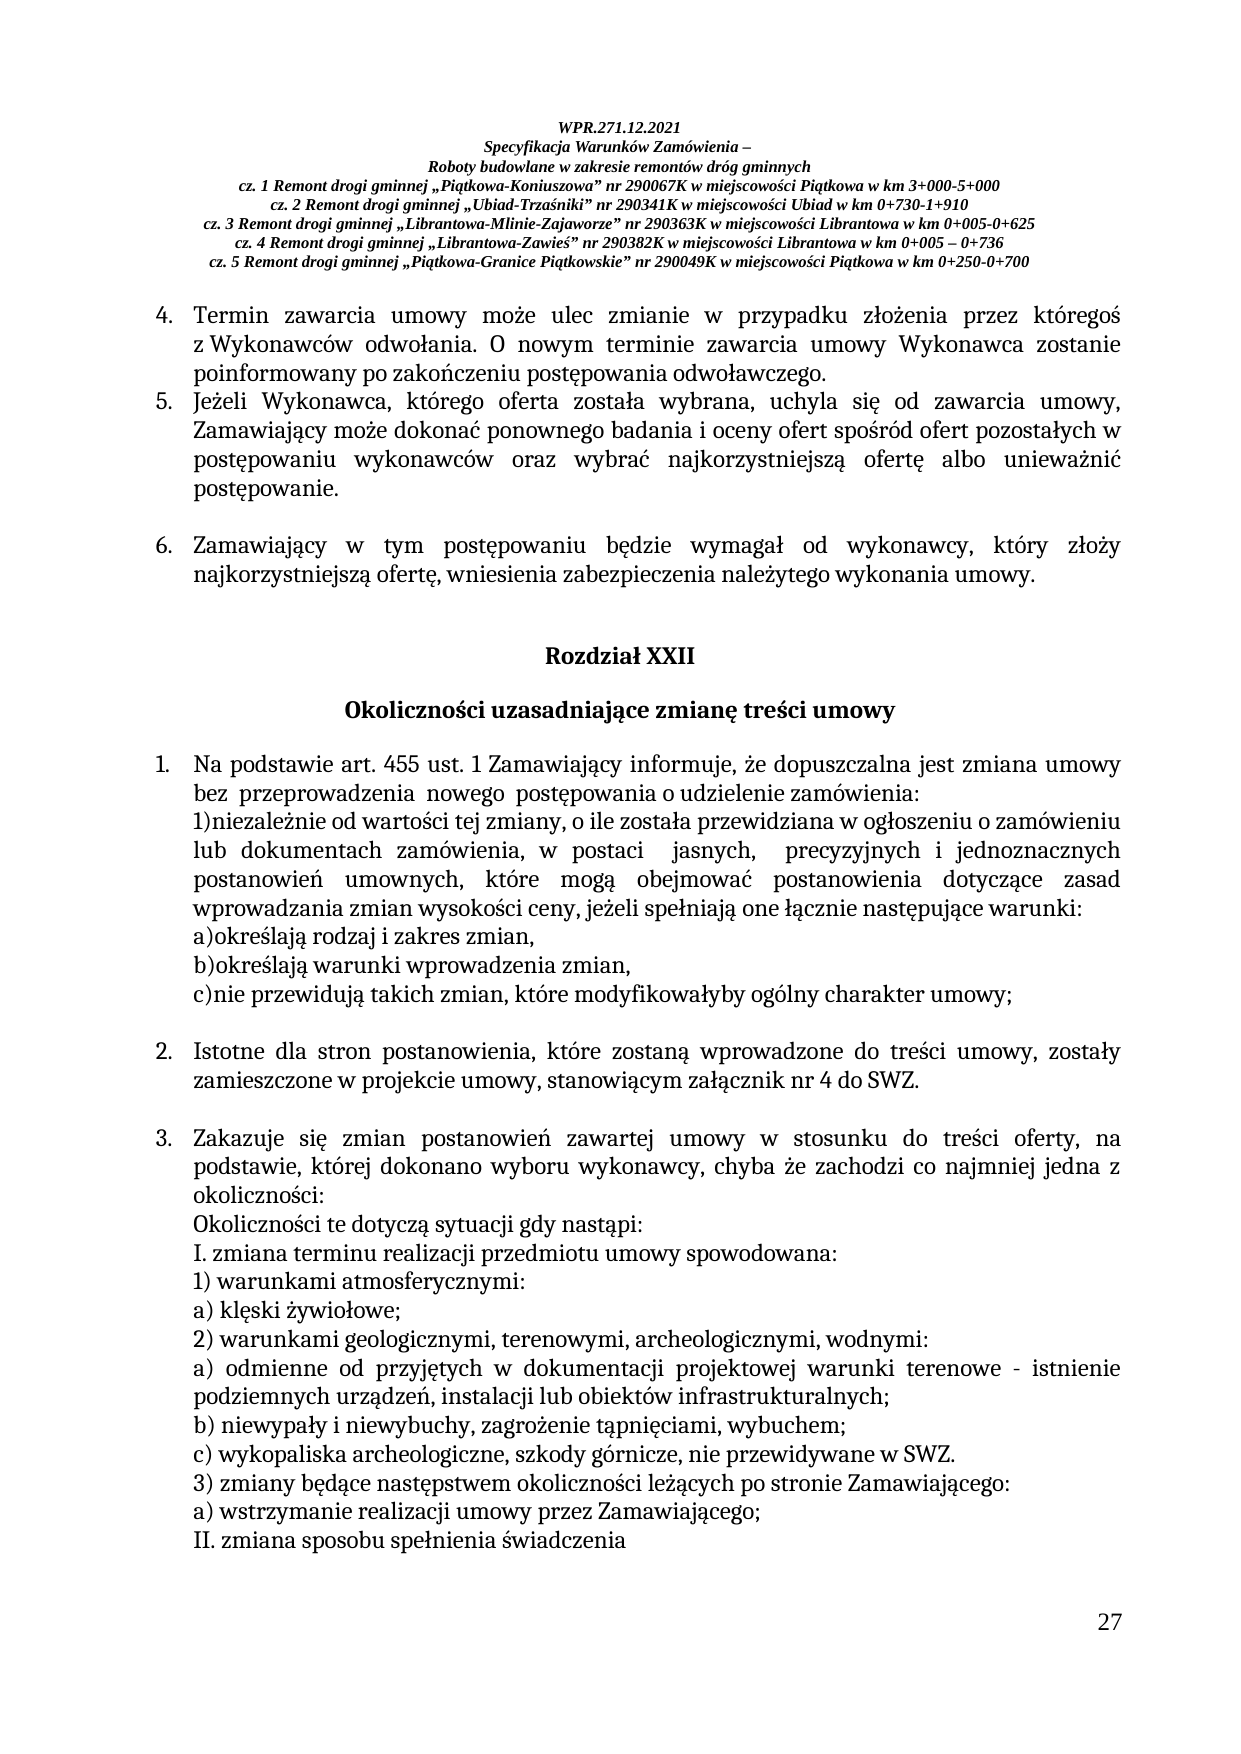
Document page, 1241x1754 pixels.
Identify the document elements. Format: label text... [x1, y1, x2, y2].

list a) klęski żywiołowe; [156, 1296, 1122, 1325]
list Istotne dla stron postanowienia, które zostaną wprowadzone do treści umowy, zostały zamieszczone w projekcie umowy, stanowiącym załącznik nr 4 do SWZ. [156, 1037, 1122, 1095]
list a)określają rodzaj i zakres zmian, [156, 922, 1122, 951]
list Jeżeli Wykonawca, którego oferta została wybrana, uchyla się od zawarcia umowy, Zamawiający może dokonać ponownego badania i oceny ofert spośród ofert pozostałych w postępowaniu wykonawców oraz wybrać najkorzystniejszą ofertę albo unieważnić postępowanie. [156, 387, 1122, 502]
list Okoliczności te dotyczą sytuacji gdy nastąpi: [156, 1210, 1122, 1238]
list a) wstrzymanie realizacji umowy przez Zamawiającego; [156, 1497, 1122, 1526]
text Okoliczności uzasadniające zmianę treści umowy [118, 696, 1122, 725]
list b) niewypały i niewybuchy, zagrożenie tąpnięciami, wybuchem; [156, 1411, 1122, 1440]
list Zakazuje się zmian postanowień zawartej umowy w stosunku do treści oferty, na podstawie, której dokonano wyboru wykonawcy, chyba że zachodzi co najmniej jedna z okoliczności: [156, 1123, 1122, 1210]
list c)nie przewidują takich zmian, które modyfikowałyby ogólny charakter umowy; [156, 980, 1122, 1008]
list 1)niezależnie od wartości tej zmiany, o ile została przewidziana w ogłoszeniu o zamówieniu lub dokumentach zamówienia, w postaci jasnych, precyzyjnych i jednoznacznych postanowień umownych, które mogą obejmować postanowienia dotyczące zasad wprowadzania zmian wysokości ceny, jeżeli spełniają one łącznie następujące warunki: [156, 807, 1122, 922]
list b)określają warunki wprowadzenia zmian, [156, 951, 1122, 980]
list 1) warunkami atmosferycznymi: [156, 1267, 1122, 1296]
list a) odmienne od przyjętych w dokumentacji projektowej warunki terenowe - istnienie podziemnych urządzeń, instalacji lub obiektów infrastrukturalnych; [156, 1353, 1122, 1411]
list Termin zawarcia umowy może ulec zmianie w przypadku złożenia przez któregoś z Wykonawców odwołania. O nowym terminie zawarcia umowy Wykonawca zostanie poinformowany po zakończeniu postępowania odwoławczego. [156, 301, 1122, 387]
list c) wykopaliska archeologiczne, szkody górnicze, nie przewidywane w SWZ. [156, 1440, 1122, 1468]
text Rozdział XXII [118, 642, 1122, 671]
list Zamawiający w tym postępowaniu będzie wymagał od wykonawcy, który złoży najkorzystniejszą ofertę, wniesienia zabezpieczenia należytego wykonania umowy. [156, 531, 1122, 588]
list I. zmiana terminu realizacji przedmiotu umowy spowodowana: [156, 1238, 1122, 1267]
list 3) zmiany będące następstwem okoliczności leżących po stronie Zamawiającego: [156, 1468, 1122, 1497]
list 2) warunkami geologicznymi, terenowymi, archeologicznymi, wodnymi: [156, 1325, 1122, 1353]
list II. zmiana sposobu spełnienia świadczenia [156, 1526, 1122, 1555]
list Na podstawie art. 455 ust. 1 Zamawiający informuje, że dopuszczalna jest zmiana umowy bez przeprowadzenia nowego postępowania o udzielenie zamówienia: [156, 750, 1122, 807]
